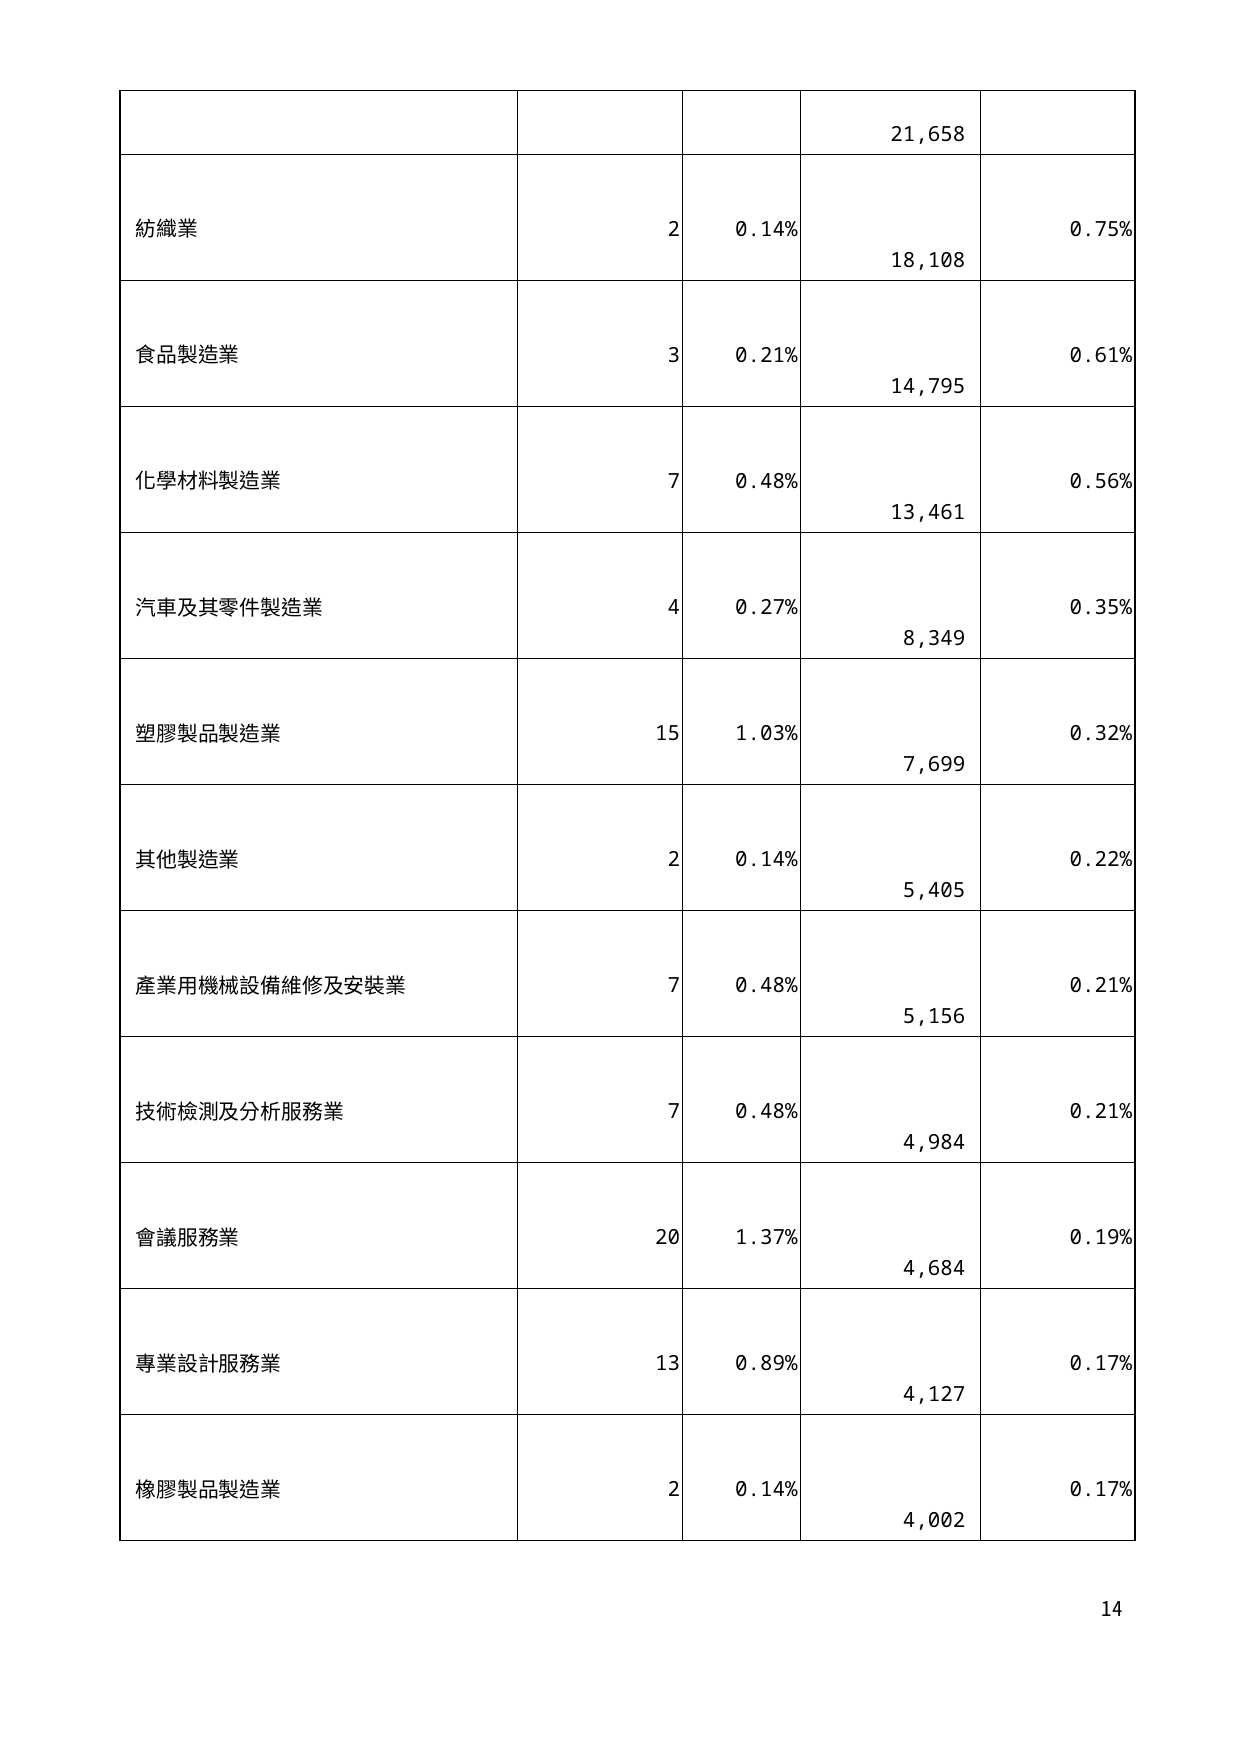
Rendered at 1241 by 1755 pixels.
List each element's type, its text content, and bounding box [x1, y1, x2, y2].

table_cell 8,349 [801, 533, 980, 658]
table_cell [683, 91, 800, 154]
table_cell 0.21% [981, 1037, 1134, 1162]
table_cell 20 [518, 1163, 682, 1288]
table_cell 化學材料製造業 [121, 407, 517, 532]
table_cell 13 [518, 1289, 682, 1414]
table_cell 7,699 [801, 659, 980, 784]
table_cell 15 [518, 659, 682, 784]
table_cell 會議服務業 [121, 1163, 517, 1288]
table_cell 0.21% [683, 281, 800, 406]
table_cell 0.14% [683, 155, 800, 280]
table_cell 0.32% [981, 659, 1134, 784]
table_cell 2 [518, 785, 682, 910]
table_cell 1.37% [683, 1163, 800, 1288]
table_cell 0.61% [981, 281, 1134, 406]
table_cell 0.48% [683, 911, 800, 1036]
table_cell 0.56% [981, 407, 1134, 532]
table_cell 4,127 [801, 1289, 980, 1414]
table_cell 3 [518, 281, 682, 406]
table_cell 汽車及其零件製造業 [121, 533, 517, 658]
table_cell 4,684 [801, 1163, 980, 1288]
table_cell [518, 91, 682, 154]
table_cell 5,405 [801, 785, 980, 910]
table_cell 專業設計服務業 [121, 1289, 517, 1414]
table_cell 0.89% [683, 1289, 800, 1414]
table_cell 產業用機械設備維修及安裝業 [121, 911, 517, 1036]
table_cell 18,108 [801, 155, 980, 280]
table_cell 21,658 [801, 91, 980, 154]
table_cell 0.35% [981, 533, 1134, 658]
table_cell 0.21% [981, 911, 1134, 1036]
table_cell [121, 91, 517, 154]
table_cell 紡織業 [121, 155, 517, 280]
table_cell 5,156 [801, 911, 980, 1036]
table_cell 14,795 [801, 281, 980, 406]
table_cell 2 [518, 155, 682, 280]
table_cell 4,002 [801, 1415, 980, 1540]
table_cell 0.48% [683, 1037, 800, 1162]
table_cell 1.03% [683, 659, 800, 784]
table_cell 4,984 [801, 1037, 980, 1162]
table_cell 0.17% [981, 1415, 1134, 1540]
table_cell 7 [518, 911, 682, 1036]
table_cell 7 [518, 1037, 682, 1162]
table_cell 0.27% [683, 533, 800, 658]
table_cell 0.17% [981, 1289, 1134, 1414]
table_cell 13,461 [801, 407, 980, 532]
table_cell 技術檢測及分析服務業 [121, 1037, 517, 1162]
table_cell 0.19% [981, 1163, 1134, 1288]
table_cell 橡膠製品製造業 [121, 1415, 517, 1540]
table_cell 4 [518, 533, 682, 658]
table_cell 0.14% [683, 1415, 800, 1540]
table_cell 食品製造業 [121, 281, 517, 406]
table_cell 0.48% [683, 407, 800, 532]
table_cell 0.14% [683, 785, 800, 910]
table_cell 其他製造業 [121, 785, 517, 910]
table_cell 0.22% [981, 785, 1134, 910]
table_cell [981, 91, 1134, 154]
table_cell 2 [518, 1415, 682, 1540]
table_cell 塑膠製品製造業 [121, 659, 517, 784]
table_cell 0.75% [981, 155, 1134, 280]
table_cell 7 [518, 407, 682, 532]
